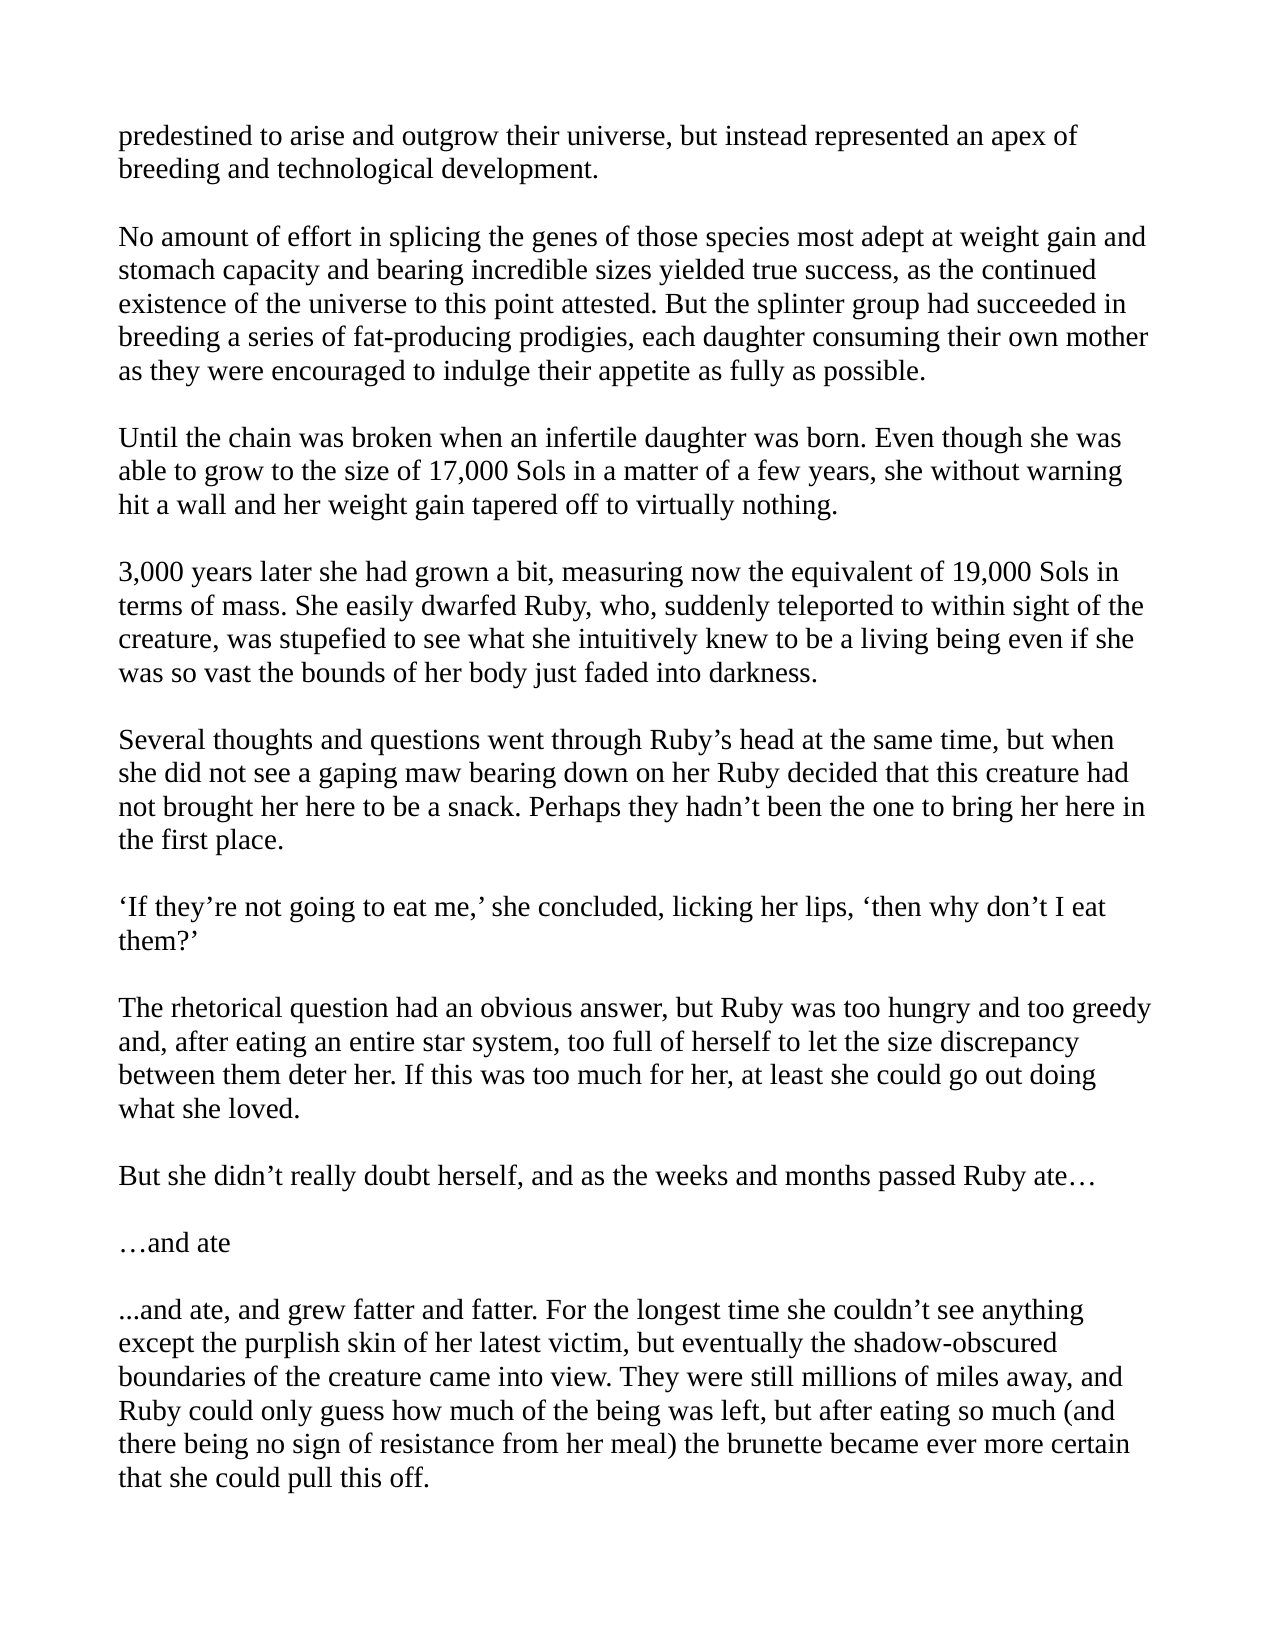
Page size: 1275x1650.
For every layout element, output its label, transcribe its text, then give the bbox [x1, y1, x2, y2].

text Several thoughts and questions went through Ruby’s head at the same time, but when she did not see a gaping maw bearing down on her Ruby decided that this creature had not brought her here to be a snack. Perhaps they hadn’t been the one to bring her here in the first place. [118, 722, 1157, 856]
text predestined to arise and outgrow their universe, but instead represented an apex of breeding and technological development. [118, 118, 1157, 185]
text No amount of effort in splicing the genes of those species most adept at weight gain and stomach capacity and bearing incredible sizes yielded true success, as the continued existence of the universe to this point attested. But the splinter group had succeeded in breeding a series of fat-producing prodigies, each daughter consuming their own mother as they were encouraged to indulge their appetite as fully as possible. [118, 219, 1157, 386]
text …and ate [118, 1225, 1157, 1258]
text The rhetorical question had an obvious answer, but Ruby was too hungry and too greedy and, after eating an entire star system, too full of herself to let the size discrepancy between them deter her. If this was too much for her, at least she could go out doing what she loved. [118, 990, 1157, 1124]
text 3,000 years later she had grown a bit, measuring now the equivalent of 19,000 Sols in terms of mass. She easily dwarfed Ruby, who, suddenly teleported to within sight of the creature, was stupefied to see what she intuitively knew to be a living being even if she was so vast the bounds of her body just faded into darkness. [118, 554, 1157, 688]
text But she didn’t really doubt herself, and as the weeks and months passed Ruby ate… [118, 1158, 1157, 1191]
text Until the chain was broken when an infertile daughter was born. Even though she was able to grow to the size of 17,000 Sols in a matter of a few years, she without warning hit a wall and her weight gain tapered off to virtually nothing. [118, 420, 1157, 521]
text ‘If they’re not going to eat me,’ she concluded, licking her lips, ‘then why don’t I eat them?’ [118, 889, 1157, 957]
text ...and ate, and grew fatter and fatter. For the longest time she couldn’t see anything except the purplish skin of her latest victim, but eventually the shadow-obscured boundaries of the creature came into view. They were still millions of miles away, and Ruby could only guess how much of the being was left, but after eating so much (and there being no sign of resistance from her meal) the brunette became ever more certain that she could pull this off. [118, 1292, 1157, 1493]
